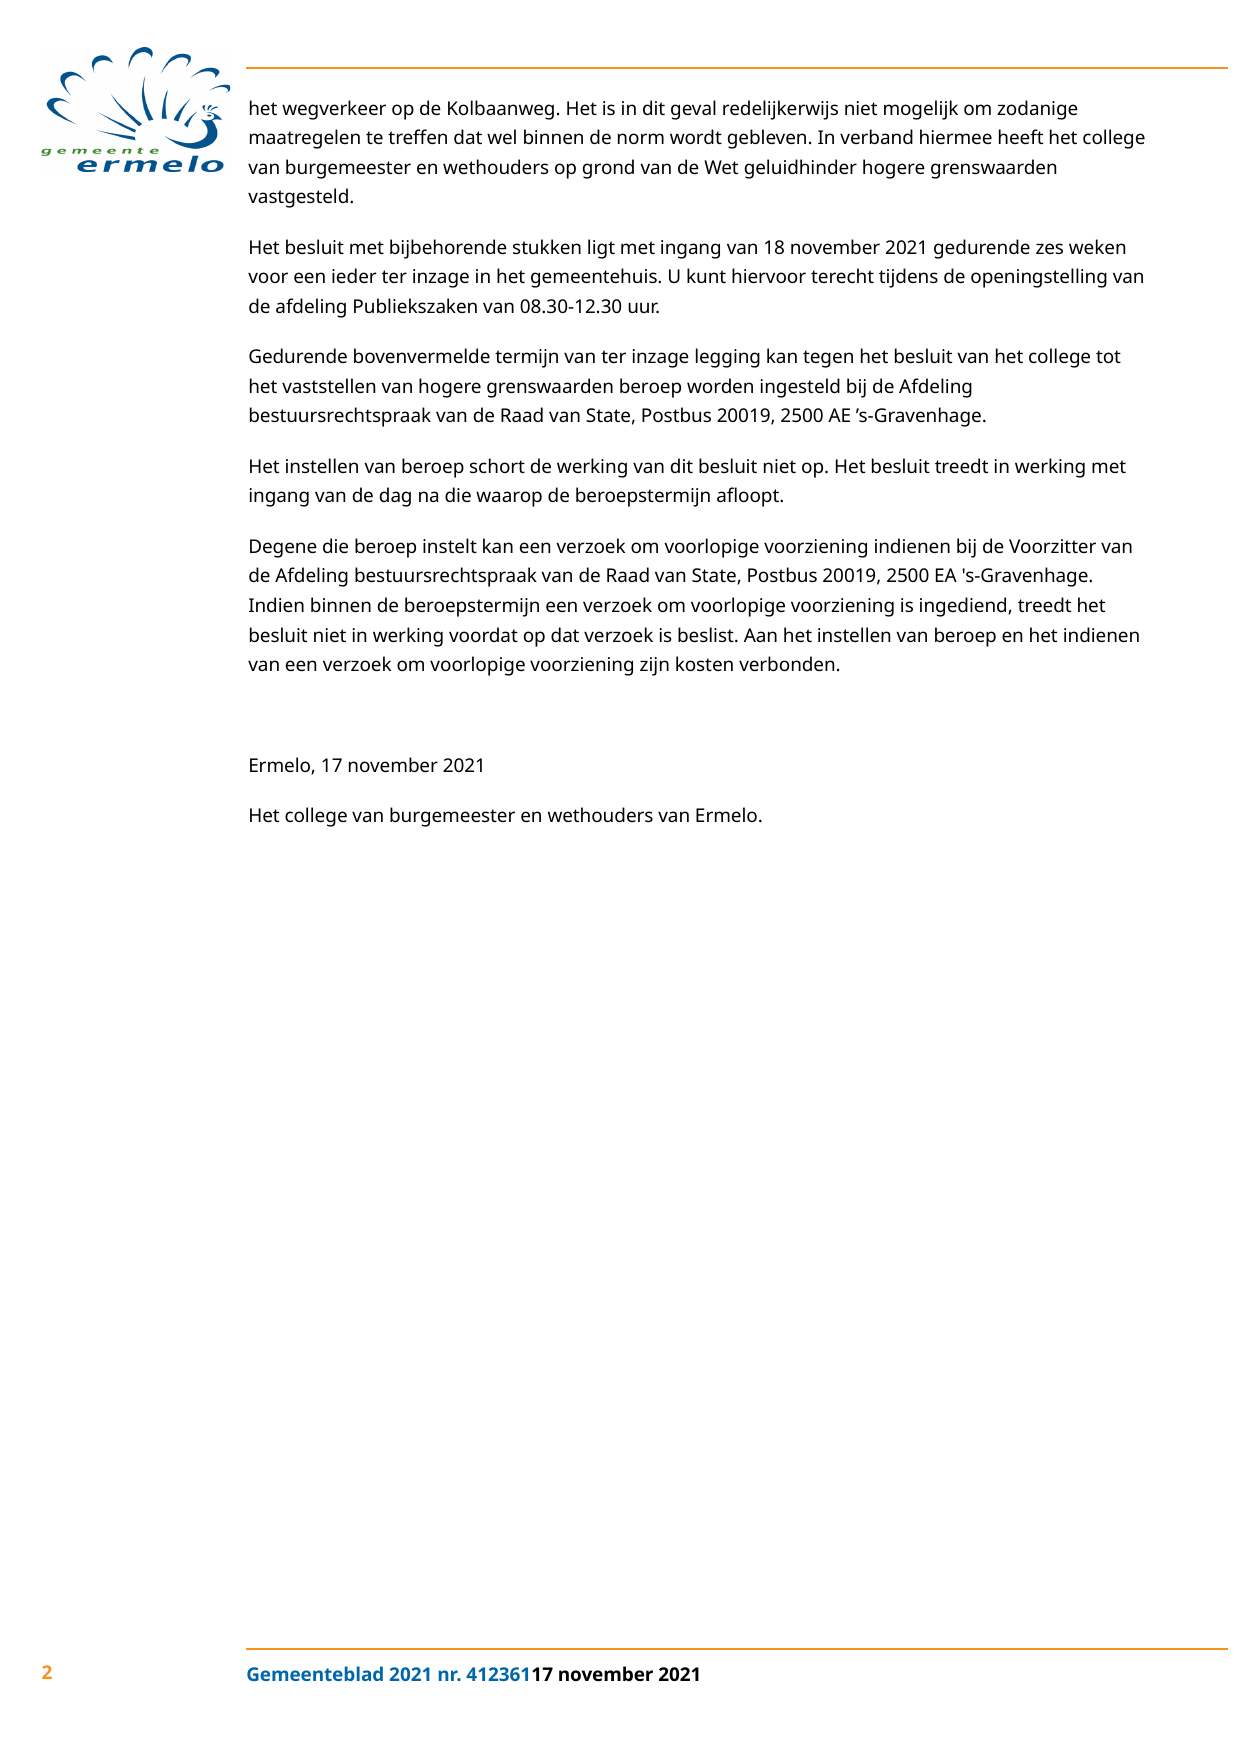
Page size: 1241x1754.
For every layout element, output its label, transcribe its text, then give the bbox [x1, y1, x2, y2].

picture [41, 47, 231, 172]
text het wegverkeer op de Kolbaanweg. Het is in dit geval redelijkerwijs niet mogelijk om zodanige maatregelen te treffen dat wel binnen de norm wordt gebleven. In verband hiermee heeft het college van burgemeester en wethouders op grond van de Wet geluidhinder hogere grenswaarden vastgesteld. [248, 95, 1152, 209]
text Degene die beroep instelt kan een verzoek om voorlopige voorziening indienen bij de Voorzitter van de Afdeling bestuursrechtspraak van de Raad van State, Postbus 20019, 2500 EA 's-Gravenhage. Indien binnen de beroepstermijn een verzoek om voorlopige voorziening is ingediend, treedt het besluit niet in werking voordat op dat verzoek is beslist. Aan het instellen van beroep en het indienen van een verzoek om voorlopige voorziening zijn kosten verbonden. [248, 533, 1152, 677]
text Gedurende bovenvermelde termijn van ter inzage legging kan tegen het besluit van het college tot het vaststellen van hogere grenswaarden beroep worden ingesteld bij de Afdeling bestuursrechtspraak van de Raad van State, Postbus 20019, 2500 AE ’s-Gravenhage. [248, 343, 1152, 428]
text Ermelo, 17 november 2021 [248, 752, 1152, 778]
text Het besluit met bijbehorende stukken ligt met ingang van 18 november 2021 gedurende zes weken voor een ieder ter inzage in het gemeentehuis. U kunt hiervoor terecht tijdens de openingstelling van de afdeling Publiekszaken van 08.30-12.30 uur. [248, 234, 1152, 319]
text Het college van burgemeester en wethouders van Ermelo. [248, 803, 1152, 828]
text Het instellen van beroep schort de werking van dit besluit niet op. Het besluit treedt in werking met ingang van de dag na die waarop de beroepstermijn afloopt. [248, 453, 1152, 508]
